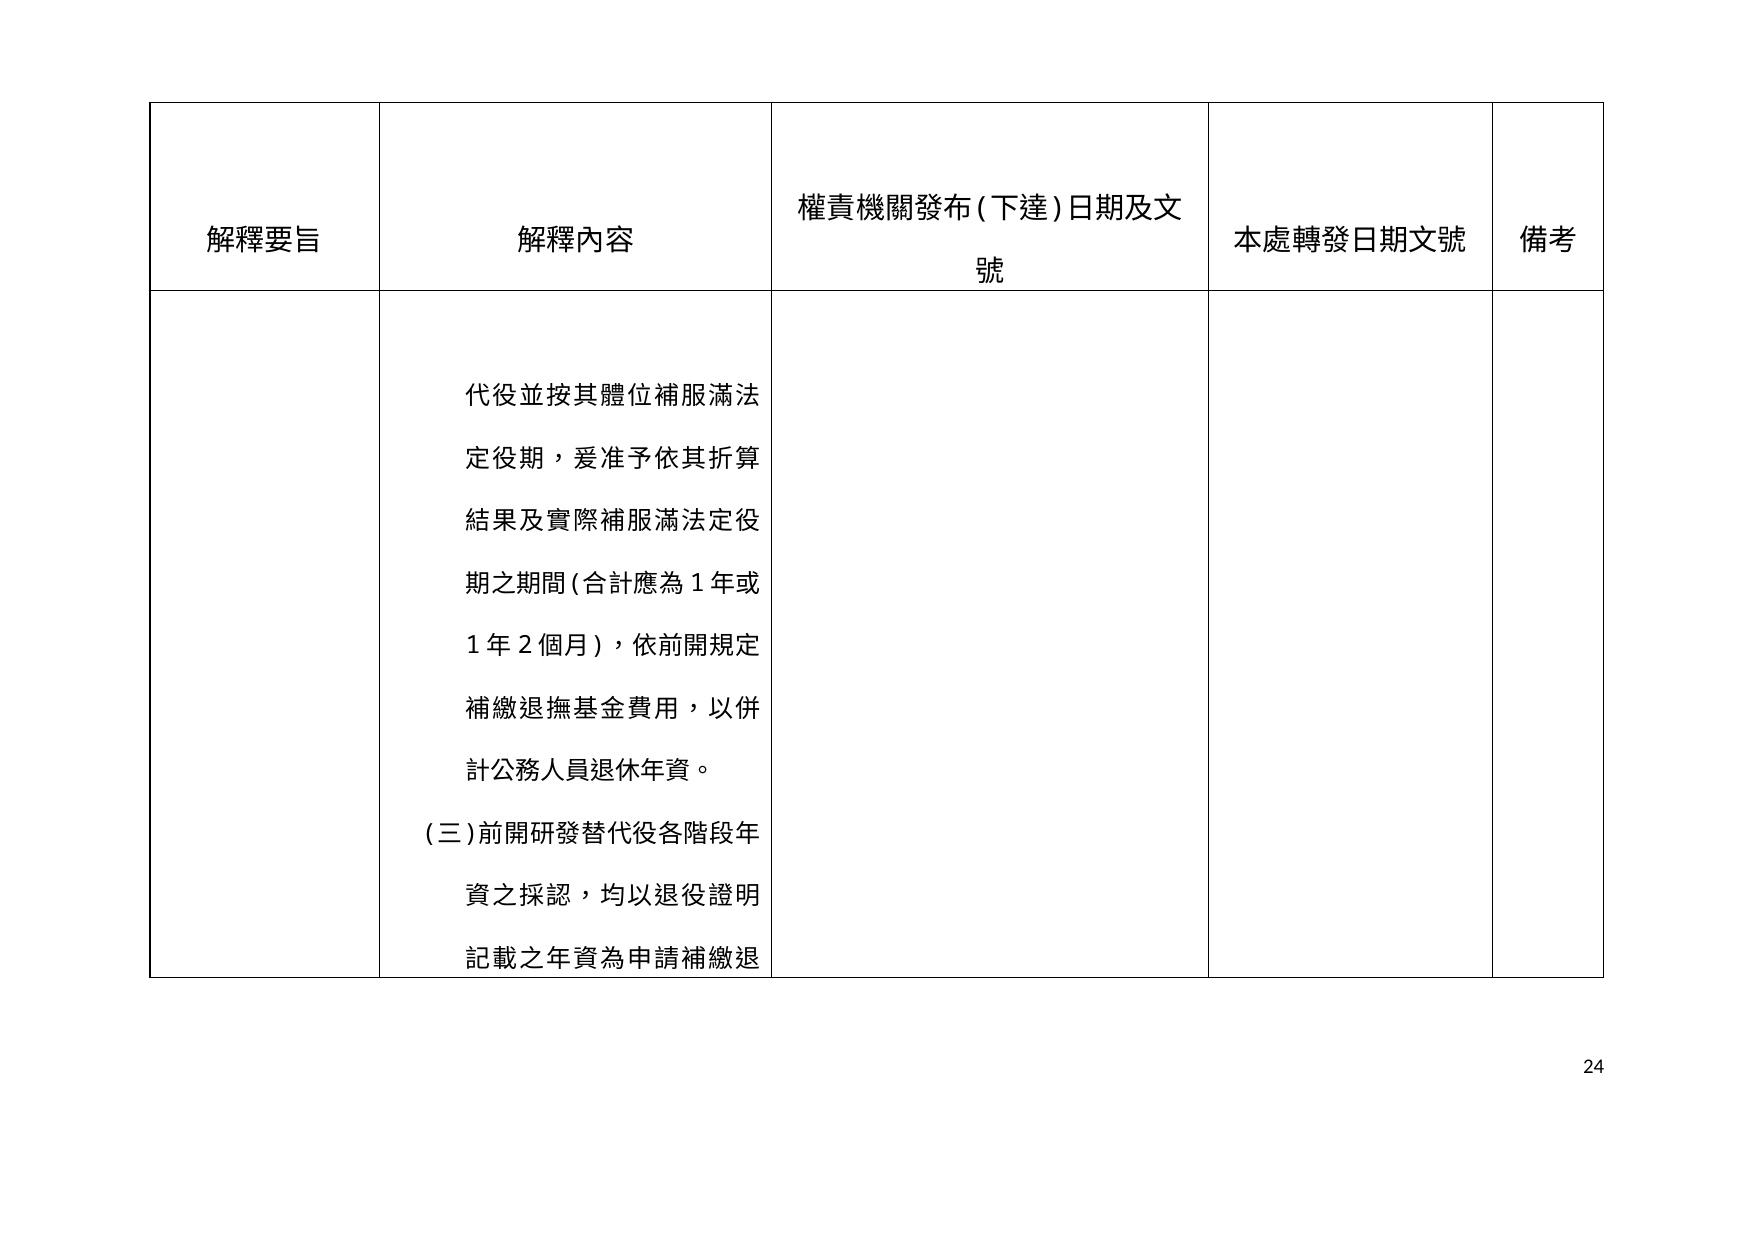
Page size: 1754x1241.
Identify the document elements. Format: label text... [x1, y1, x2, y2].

table_header 本處轉發日期文號 [1209, 103, 1492, 289]
table_header 解釋要旨 [151, 103, 379, 289]
table_header 權責機關發布(下達)日期及文號 [772, 103, 1208, 289]
table_cell [1493, 291, 1603, 977]
table_cell [1209, 291, 1492, 977]
table_cell [151, 291, 379, 977]
table_cell [772, 291, 1208, 977]
table_header 解釋內容 [380, 103, 771, 289]
table_cell 代役並按其體位補服滿法定役期，爰准予依其折算結果及實際補服滿法定役期之期間(合計應為1年或1年2個月)，依前開規定補繳退撫基金費用，以併計公務人員退休年資。 (三)前開研發替代役各階段年資之採認，均以退役證明記載之年資為申請補繳退 [380, 291, 771, 977]
table_header 備考 [1493, 103, 1603, 289]
